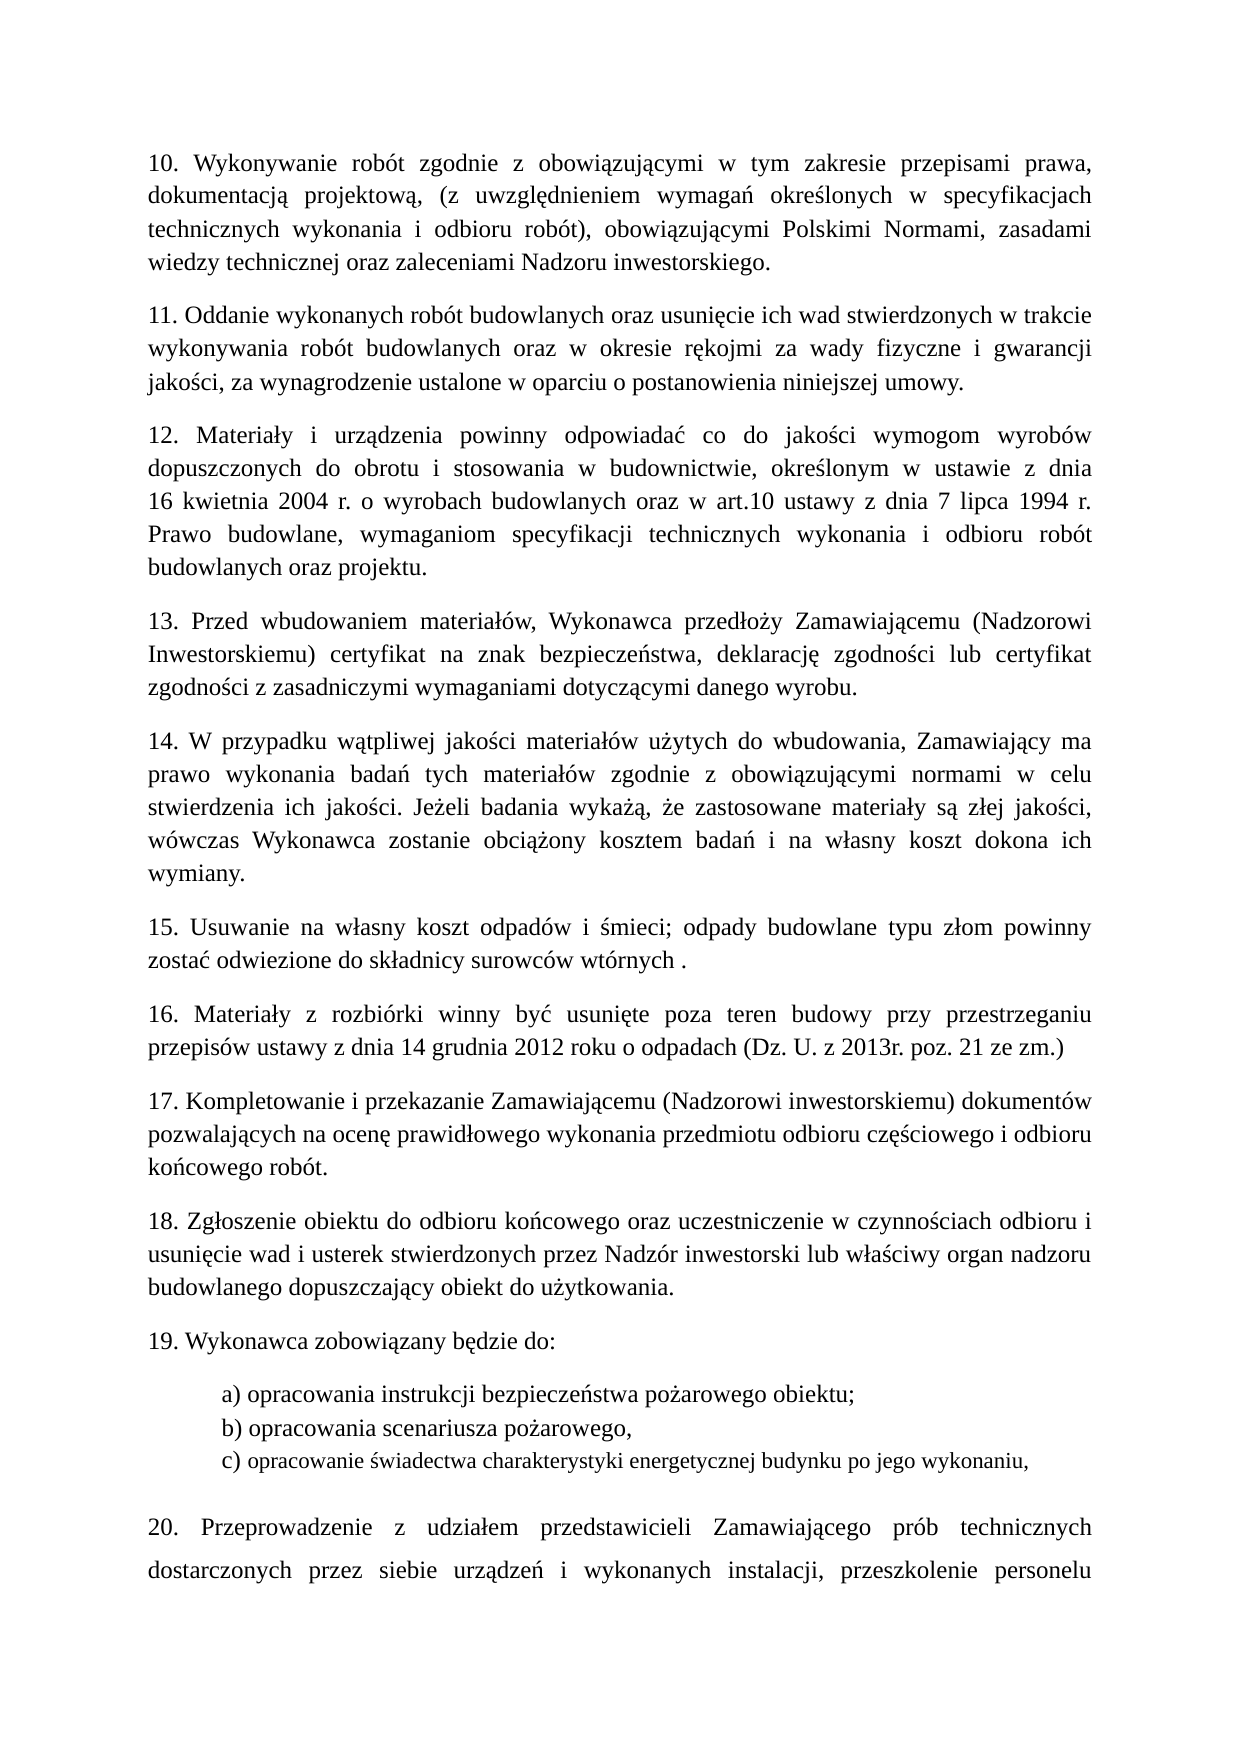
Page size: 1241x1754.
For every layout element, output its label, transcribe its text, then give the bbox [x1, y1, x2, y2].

text 18. Zgłoszenie obiektu do odbioru końcowego oraz uczestniczenie w czynnościach odbioru i usunięcie wad i usterek stwierdzonych przez Nadzór inwestorski lub właściwy organ nadzoru budowlanego dopuszczający obiekt do użytkowania. [148, 1206, 1093, 1301]
text 14. W przypadku wątpliwej jakości materiałów użytych do wbudowania, Zamawiający ma prawo wykonania badań tych materiałów zgodnie z obowiązującymi normami w celu stwierdzenia ich jakości. Jeżeli badania wykażą, że zastosowane materiały są złej jakości, wówczas Wykonawca zostanie obciążony kosztem badań i na własny koszt dokona ich wymiany. [148, 726, 1093, 887]
text 17. Kompletowanie i przekazanie Zamawiającemu (Nadzorowi inwestorskiemu) dokumentów pozwalających na ocenę prawidłowego wykonania przedmiotu odbioru częściowego i odbioru końcowego robót. [148, 1086, 1093, 1181]
text 20. Przeprowadzenie z udziałem przedstawicieli Zamawiającego prób technicznych dostarczonych przez siebie urządzeń i wykonanych instalacji, przeszkolenie personelu [148, 1512, 1093, 1583]
text 10. Wykonywanie robót zgodnie z obowiązującymi w tym zakresie przepisami prawa, dokumentacją projektową, (z uwzględnieniem wymagań określonych w specyfikacjach technicznych wykonania i odbioru robót), obowiązującymi Polskimi Normami, zasadami wiedzy technicznej oraz zaleceniami Nadzoru inwestorskiego. [148, 148, 1093, 275]
text 13. Przed wbudowaniem materiałów, Wykonawca przedłoży Zamawiającemu (Nadzorowi Inwestorskiemu) certyfikat na znak bezpieczeństwa, deklarację zgodności lub certyfikat zgodności z zasadniczymi wymaganiami dotyczącymi danego wyrobu. [148, 606, 1093, 701]
text 15. Usuwanie na własny koszt odpadów i śmieci; odpady budowlane typu złom powinny zostać odwiezione do składnicy surowców wtórnych . [148, 912, 1093, 974]
text 11. Oddanie wykonanych robót budowlanych oraz usunięcie ich wad stwierdzonych w trakcie wykonywania robót budowlanych oraz w okresie rękojmi za wady fizyczne i gwarancji jakości, za wynagrodzenie ustalone w oparciu o postanowienia niniejszej umowy. [148, 301, 1093, 395]
text a) opracowania instrukcji bezpieczeństwa pożarowego obiektu; [148, 1379, 1093, 1408]
text 12. Materiały i urządzenia powinny odpowiadać co do jakości wymogom wyrobów dopuszczonych do obrotu i stosowania w budownictwie, określonym w ustawie z dnia 16 kwietnia 2004 r. o wyrobach budowlanych oraz w art.10 ustawy z dnia 7 lipca 1994 r. Prawo budowlane, wymaganiom specyfikacji technicznych wykonania i odbioru robót budowlanych oraz projektu. [148, 420, 1093, 581]
text 16. Materiały z rozbiórki winny być usunięte poza teren budowy przy przestrzeganiu przepisów ustawy z dnia 14 grudnia 2012 roku o odpadach (Dz. U. z 2013r. poz. 21 ze zm.) [148, 999, 1093, 1061]
text 19. Wykonawca zobowiązany będzie do: [148, 1326, 1093, 1354]
text b) opracowania scenariusza pożarowego, [148, 1413, 1093, 1441]
text c) opracowanie świadectwa charakterystyki energetycznej budynku po jego wykonaniu, [148, 1446, 1093, 1474]
